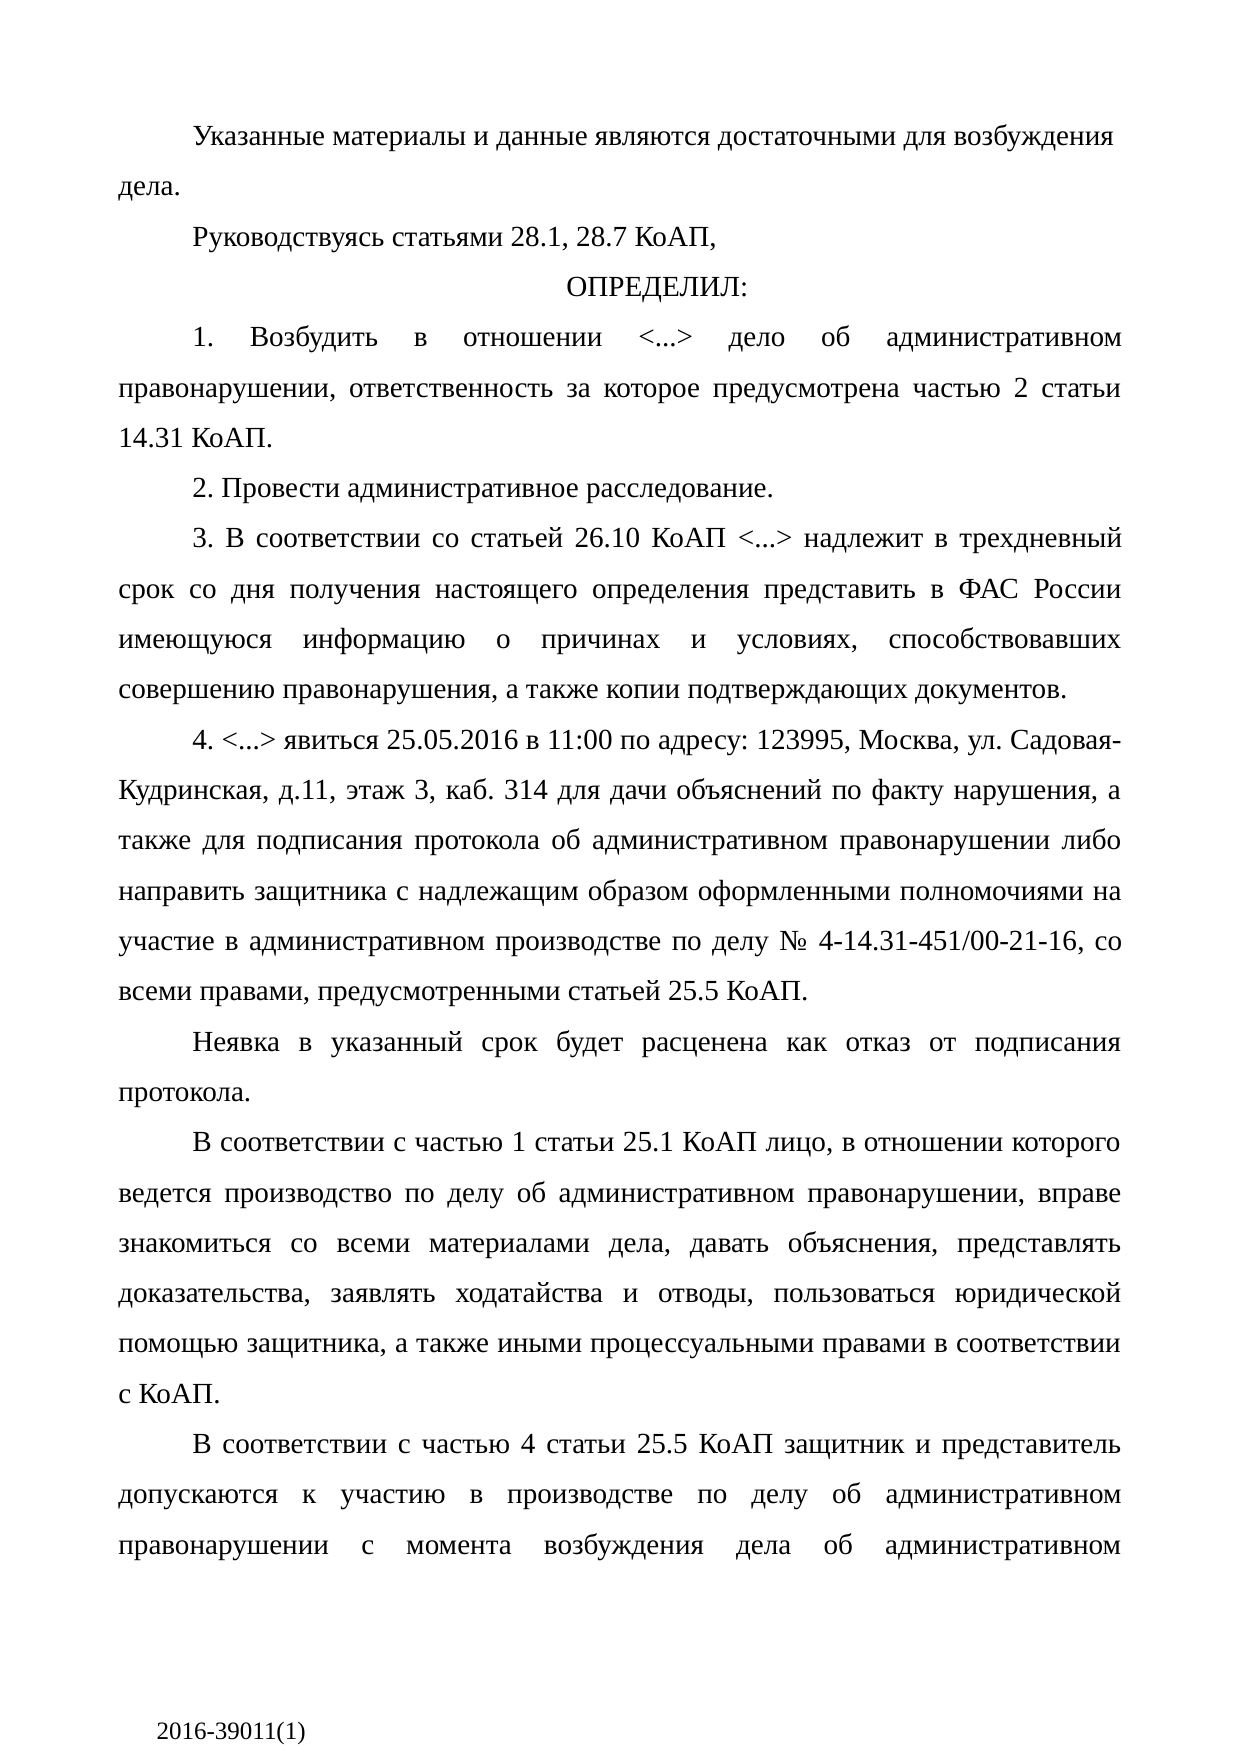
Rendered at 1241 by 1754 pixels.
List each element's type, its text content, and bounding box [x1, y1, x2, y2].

text 3. В соответствии со статьей 26.10 КоАП <...> надлежит в трехдневный срок со дня получения настоящего определения представить в ФАС России имеющуюся информацию о причинах и условиях, способствовавших совершению правонарушения, а также копии подтверждающих документов. [118, 521, 1122, 705]
text 4. <...> явиться 25.05.2016 в 11:00 по адресу: 123995, Москва, ул. Садовая-Кудринская, д.11, этаж 3, каб. 314 для дачи объяснений по факту нарушения, а также для подписания протокола об административном правонарушении либо направить защитника с надлежащим образом оформленными полномочиями на участие в административном производстве по делу № 4-14.31-451/00-21-16, со всеми правами, предусмотренными статьей 25.5 КоАП. [118, 722, 1122, 1007]
text В соответствии с частью 1 статьи 25.1 КоАП лицо, в отношении которого ведется производство по делу об административном правонарушении, вправе знакомиться со всеми материалами дела, давать объяснения, представлять доказательства, заявлять ходатайства и отводы, пользоваться юридической помощью защитника, а также иными процессуальными правами в соответствии с КоАП. [118, 1124, 1122, 1409]
text ОПРЕДЕЛИЛ: [118, 269, 1122, 303]
text 2. Провести административное расследование. [118, 470, 1122, 504]
text дела. [118, 168, 1122, 202]
text Руководствуясь статьями 28.1, 28.7 КоАП, [118, 219, 1122, 252]
text Неявка в указанный срок будет расценена как отказ от подписания протокола. [118, 1024, 1122, 1108]
text В соответствии с частью 4 статьи 25.5 КоАП защитник и представитель допускаются к участию в производстве по делу об административном правонарушении с момента возбуждения дела об административном [118, 1426, 1122, 1560]
text Указанные материалы и данные являются достаточными для возбуждения [118, 118, 1122, 152]
text 1. Возбудить в отношении <...> дело об административном правонарушении, ответственность за которое предусмотрена частью 2 статьи 14.31 КоАП. [118, 319, 1122, 453]
